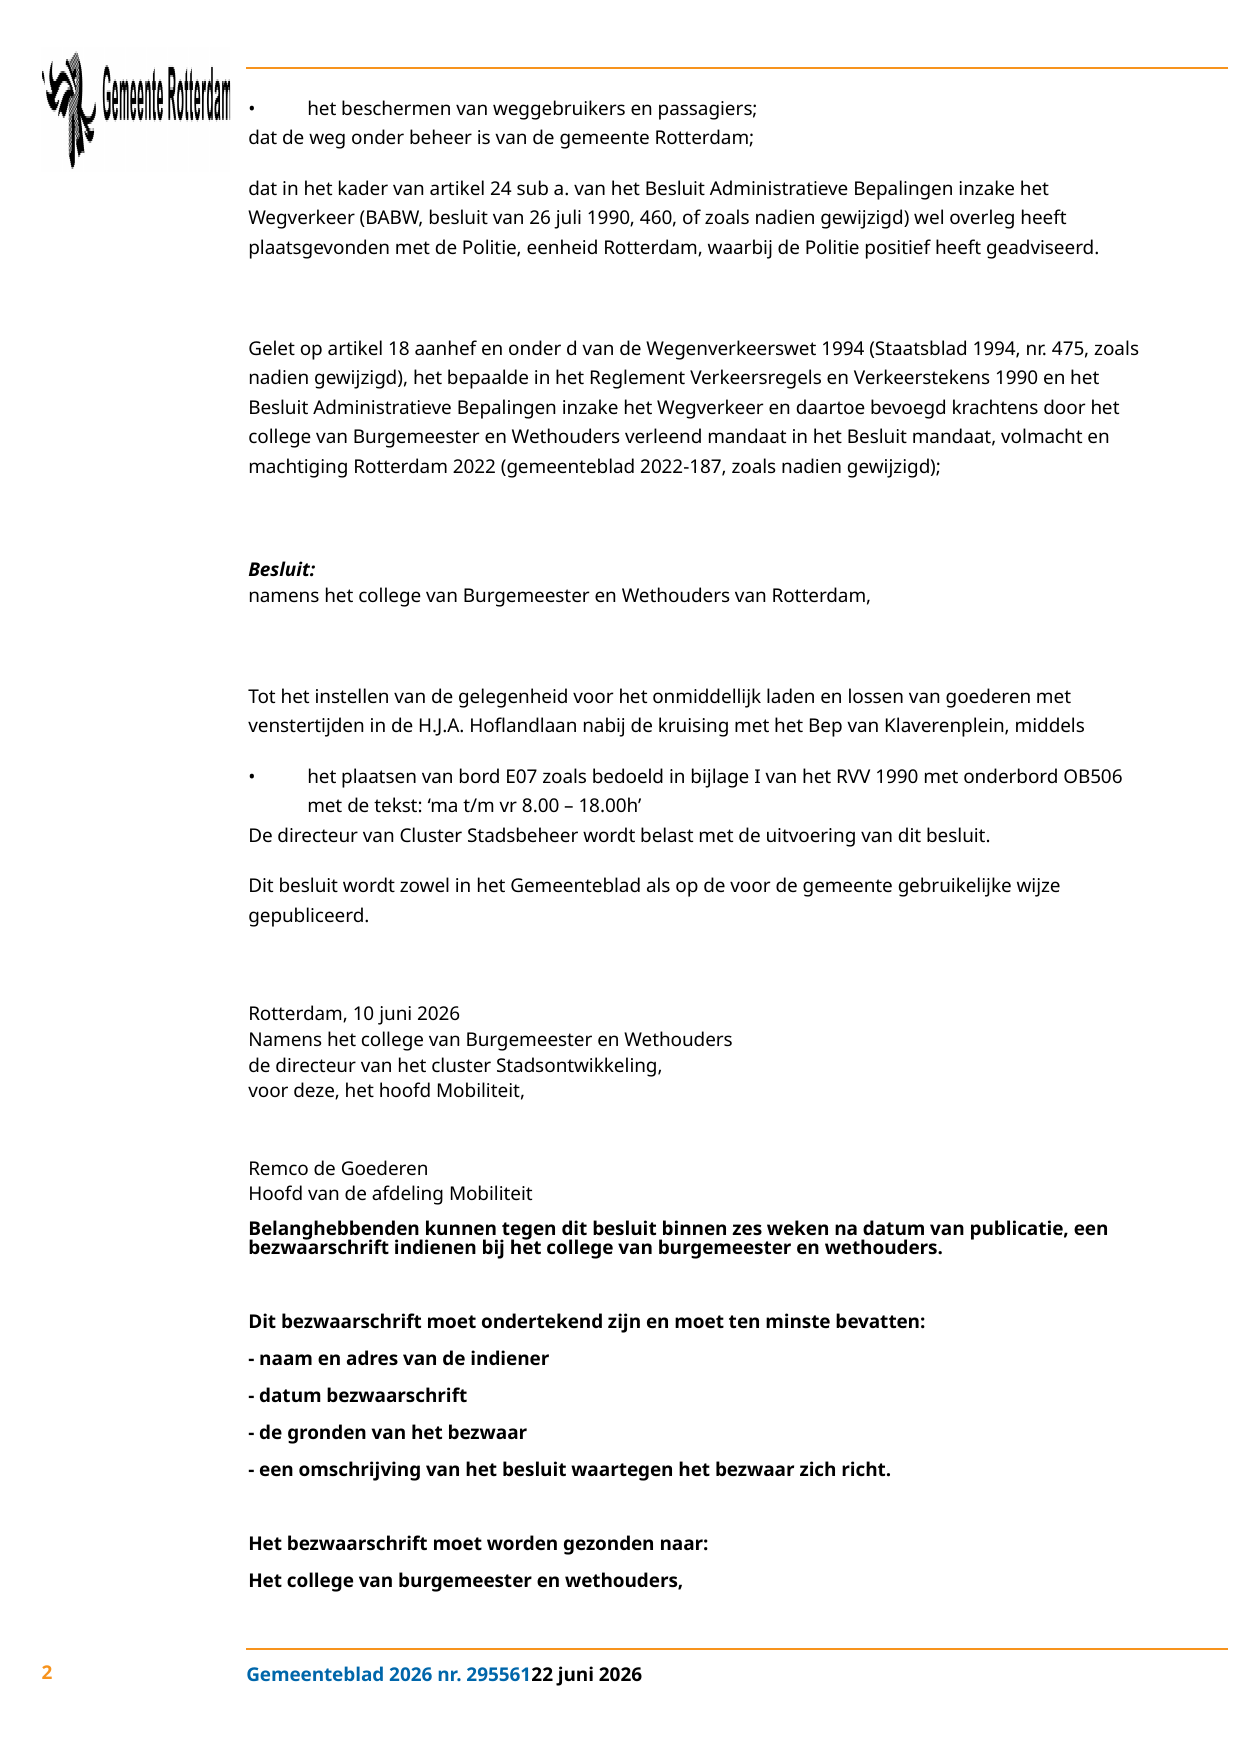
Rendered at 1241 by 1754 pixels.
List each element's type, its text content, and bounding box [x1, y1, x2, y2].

text - de gronden van het bezwaar [248, 1424, 1152, 1443]
text Tot het instellen van de gelegenheid voor het onmiddellijk laden en lossen van goederen met venstertijden in de H.J.A. Hoflandlaan nabij de kruising met het Bep van Klaverenplein, middels [248, 683, 1152, 738]
text Het bezwaarschrift moet worden gezonden naar: [248, 1535, 1152, 1554]
text de directeur van het cluster Stadsontwikkeling, [248, 1052, 1152, 1077]
text Besluit: [248, 556, 1152, 582]
text Hoofd van de afdeling Mobiliteit [248, 1180, 1152, 1206]
text Remco de Goederen [248, 1155, 1152, 1180]
text voor deze, het hoofd Mobiliteit, [248, 1077, 1152, 1103]
text Het college van burgemeester en wethouders, [248, 1572, 1152, 1591]
text Dit bezwaarschrift moet ondertekend zijn en moet ten minste bevatten: [248, 1313, 1152, 1332]
text De directeur van Cluster Stadsbeheer wordt belast met de uitvoering van dit besluit. [248, 822, 1152, 848]
text Belanghebbenden kunnen tegen dit besluit binnen zes weken na datum van publicatie, een bezwaarschrift indienen bij het college van burgemeester en wethouders. [248, 1220, 1152, 1258]
text - datum bezwaarschrift [248, 1387, 1152, 1406]
text Dit besluit wordt zowel in het Gemeenteblad als op de voor de gemeente gebruikelijke wijze gepubliceerd. [248, 872, 1152, 928]
list het plaatsen van bord E07 zoals bedoeld in bijlage I van het RVV 1990 met onderbord OB506 met de tekst: ‘ma t/m vr 8.00 – 18.00h’ [248, 763, 1152, 818]
text - een omschrijving van het besluit waartegen het bezwaar zich richt. [248, 1461, 1152, 1480]
picture [41, 47, 231, 172]
text dat in het kader van artikel 24 sub a. van het Besluit Administratieve Bepalingen inzake het Wegverkeer (BABW, besluit van 26 juli 1990, 460, of zoals nadien gewijzigd) wel overleg heeft plaatsgevonden met de Politie, eenheid Rotterdam, waarbij de Politie positief heeft geadviseerd. [248, 175, 1152, 260]
text Rotterdam, 10 juni 2026 [248, 1000, 1152, 1026]
text dat de weg onder beheer is van de gemeente Rotterdam; [248, 124, 1152, 150]
text namens het college van Burgemeester en Wethouders van Rotterdam, [248, 582, 1152, 608]
list het beschermen van weggebruikers en passagiers; [248, 95, 1152, 121]
text Namens het college van Burgemeester en Wethouders [248, 1026, 1152, 1052]
text Gelet op artikel 18 aanhef en onder d van de Wegenverkeerswet 1994 (Staatsblad 1994, nr. 475, zoals nadien gewijzigd), het bepaalde in het Reglement Verkeersregels en Verkeerstekens 1990 en het Besluit Administratieve Bepalingen inzake het Wegverkeer en daartoe bevoegd krachtens door het college van Burgemeester en Wethouders verleend mandaat in het Besluit mandaat, volmacht en machtiging Rotterdam 2022 (gemeenteblad 2022-187, zoals nadien gewijzigd); [248, 335, 1152, 479]
text - naam en adres van de indiener [248, 1350, 1152, 1369]
